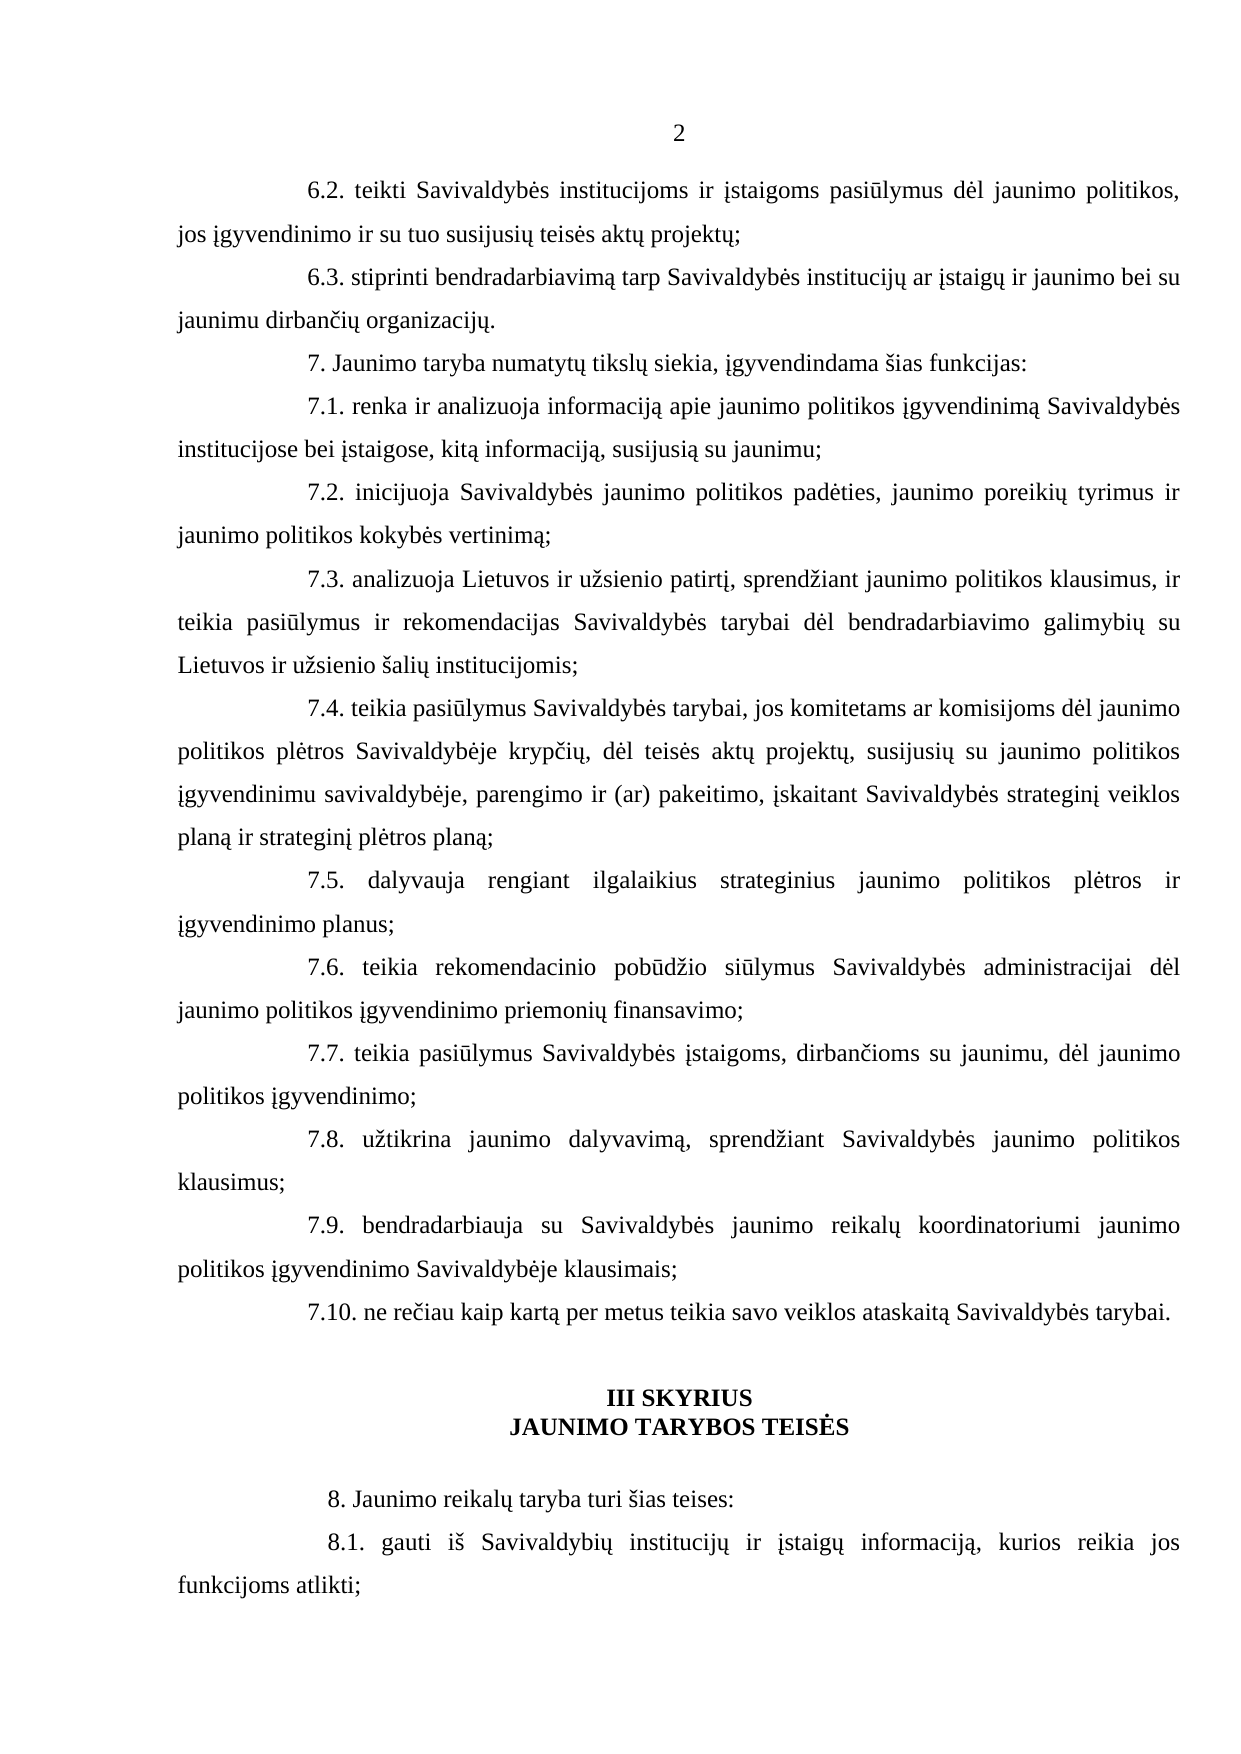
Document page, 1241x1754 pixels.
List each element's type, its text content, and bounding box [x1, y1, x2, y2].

text 7. Jaunimo taryba numatytų tikslų siekia, įgyvendindama šias funkcijas: [177, 348, 1181, 377]
text III SKYRIUS [177, 1383, 1181, 1412]
text JAUNIMO TARYBOS TEISĖS [177, 1412, 1181, 1441]
text 7.5. dalyvauja rengiant ilgalaikius strateginius jaunimo politikos plėtros ir įgyvendinimo planus; [177, 866, 1181, 937]
text 7.8. užtikrina jaunimo dalyvavimą, sprendžiant Savivaldybės jaunimo politikos klausimus; [177, 1124, 1181, 1196]
text 7.3. analizuoja Lietuvos ir užsienio patirtį, sprendžiant jaunimo politikos klausimus, ir teikia pasiūlymus ir rekomendacijas Savivaldybės tarybai dėl bendradarbiavimo galimybių su Lietuvos ir užsienio šalių institucijomis; [177, 564, 1181, 679]
text 6.3. stiprinti bendradarbiavimą tarp Savivaldybės institucijų ar įstaigų ir jaunimo bei su jaunimu dirbančių organizacijų. [177, 262, 1181, 334]
text 7.4. teikia pasiūlymus Savivaldybės tarybai, jos komitetams ar komisijoms dėl jaunimo politikos plėtros Savivaldybėje krypčių, dėl teisės aktų projektų, susijusių su jaunimo politikos įgyvendinimu savivaldybėje, parengimo ir (ar) pakeitimo, įskaitant Savivaldybės strateginį veiklos planą ir strateginį plėtros planą; [177, 693, 1181, 851]
text 7.2. inicijuoja Savivaldybės jaunimo politikos padėties, jaunimo poreikių tyrimus ir jaunimo politikos kokybės vertinimą; [177, 477, 1181, 549]
text 6.2. teikti Savivaldybės institucijoms ir įstaigoms pasiūlymus dėl jaunimo politikos, jos įgyvendinimo ir su tuo susijusių teisės aktų projektų; [177, 176, 1181, 247]
text 7.10. ne rečiau kaip kartą per metus teikia savo veiklos ataskaitą Savivaldybės tarybai. [177, 1297, 1181, 1326]
text 8. Jaunimo reikalų taryba turi šias teises: [177, 1484, 1181, 1512]
text 7.6. teikia rekomendacinio pobūdžio siūlymus Savivaldybės administracijai dėl jaunimo politikos įgyvendinimo priemonių finansavimo; [177, 952, 1181, 1024]
text 7.1. renka ir analizuoja informaciją apie jaunimo politikos įgyvendinimą Savivaldybės institucijose bei įstaigose, kitą informaciją, susijusią su jaunimu; [177, 391, 1181, 463]
text 7.9. bendradarbiauja su Savivaldybės jaunimo reikalų koordinatoriumi jaunimo politikos įgyvendinimo Savivaldybėje klausimais; [177, 1211, 1181, 1282]
text 8.1. gauti iš Savivaldybių institucijų ir įstaigų informaciją, kurios reikia jos funkcijoms atlikti; [177, 1527, 1181, 1599]
text 7.7. teikia pasiūlymus Savivaldybės įstaigoms, dirbančioms su jaunimu, dėl jaunimo politikos įgyvendinimo; [177, 1038, 1181, 1110]
